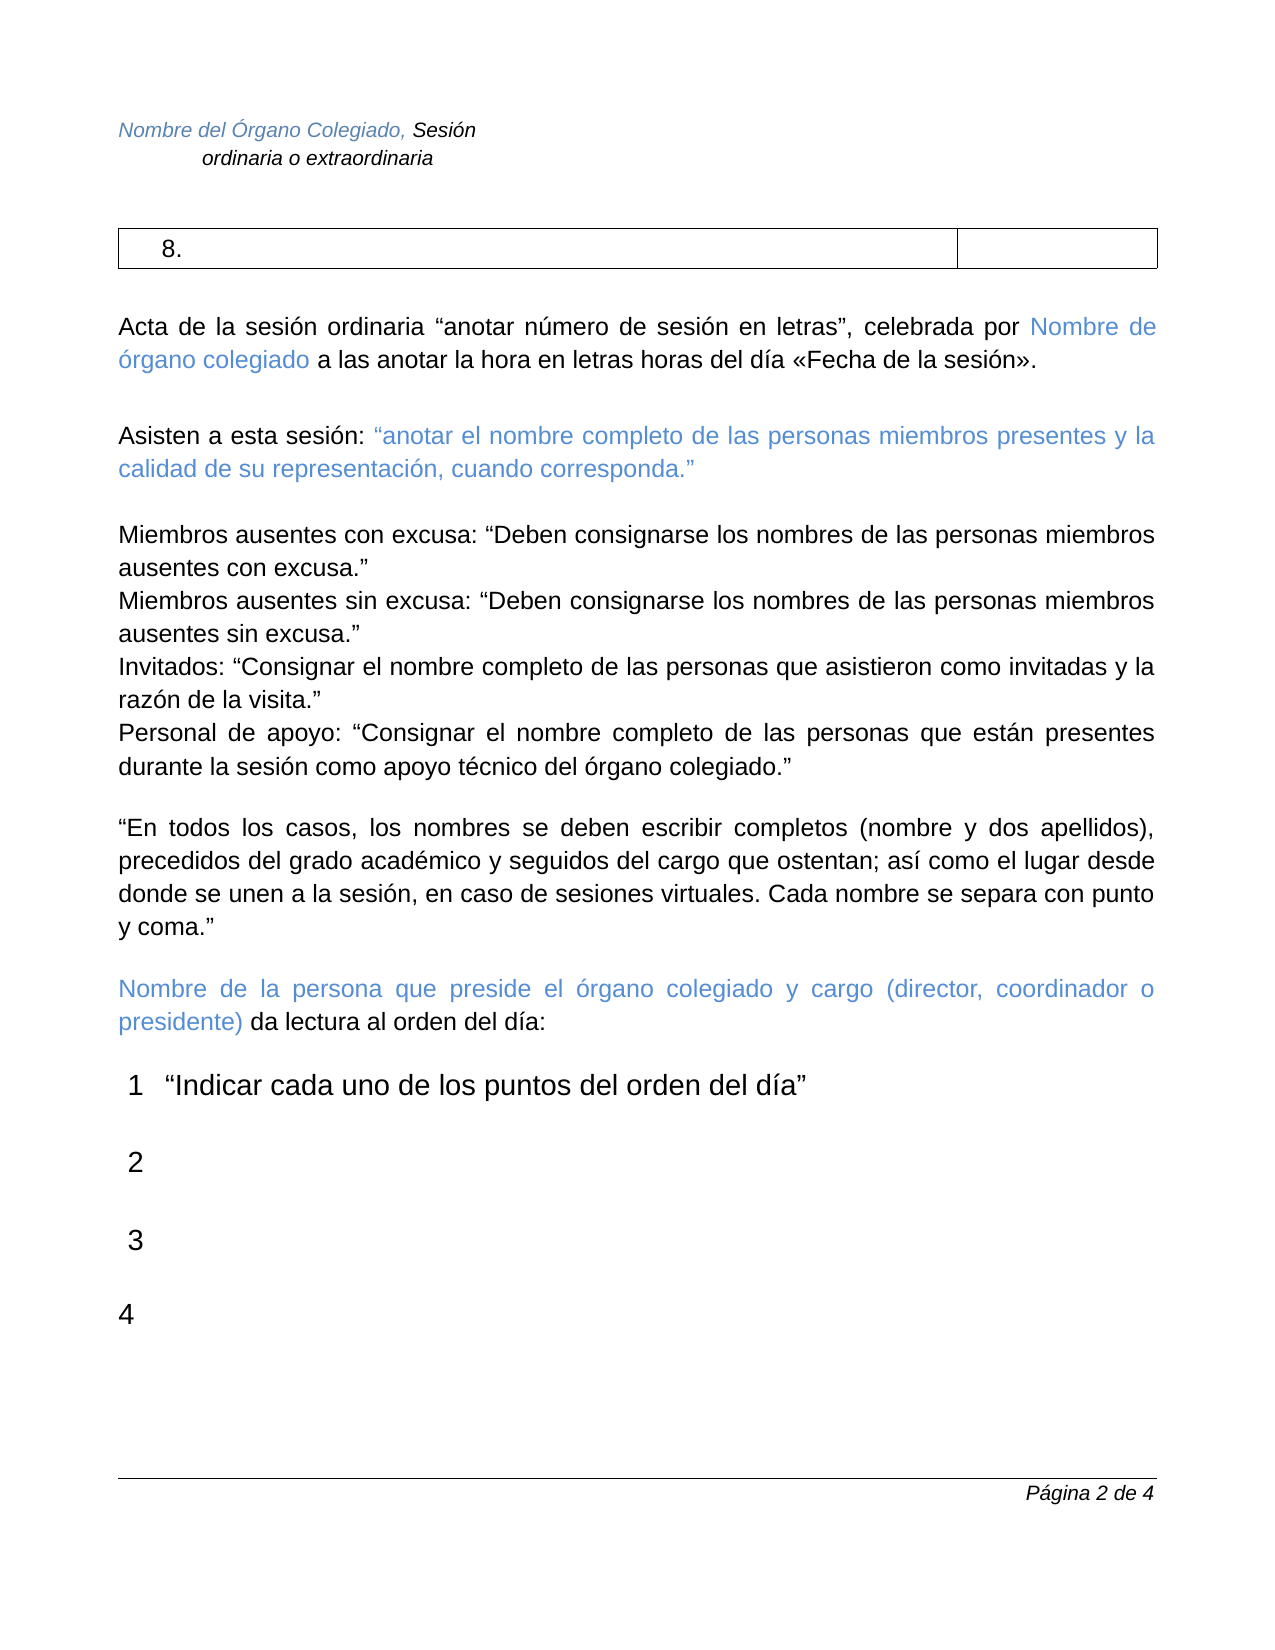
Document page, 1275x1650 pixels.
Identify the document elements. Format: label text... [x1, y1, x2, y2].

text “En todos los casos, los nombres se deben escribir completos (nombre y dos apellidos), precedidos del grado académico y seguidos del cargo que ostentan; así como el lugar desde donde se unen a la sesión, en caso de sesiones virtuales. Cada nombre se separa con punto y coma.” [118, 813, 1157, 941]
table_header “Indicar cada uno de los puntos del orden del día” [107, 1040, 934, 1117]
table_cell [119, 229, 957, 268]
text Miembros ausentes sin excusa: “Deben consignarse los nombres de las personas miembros ausentes sin excusa.” [118, 586, 1157, 648]
table_cell [958, 229, 1157, 268]
text Acta de la sesión ordinaria “anotar número de sesión en letras”, celebrada por Nombre de órgano colegiado a las anotar la hora en letras horas del día «Fecha de la sesión». [118, 312, 1157, 373]
text Nombre de la persona que preside el órgano colegiado y cargo (director, coordinador o presidente) da lectura al orden del día: [118, 974, 1157, 1036]
table_cell [107, 1118, 934, 1195]
text Invitados: “Consignar el nombre completo de las personas que asistieron como invitadas y la razón de la visita.” [118, 652, 1157, 714]
table_cell [107, 1195, 934, 1272]
text Asisten a esta sesión: “anotar el nombre completo de las personas miembros presentes y la calidad de su representación, cuando corresponda.” [118, 421, 1157, 483]
table_cell [107, 1272, 934, 1343]
text Personal de apoyo: “Consignar el nombre completo de las personas que están presentes durante la sesión como apoyo técnico del órgano colegiado.” [118, 718, 1157, 780]
text Miembros ausentes con excusa: “Deben consignarse los nombres de las personas miembros ausentes con excusa.” [118, 520, 1157, 582]
